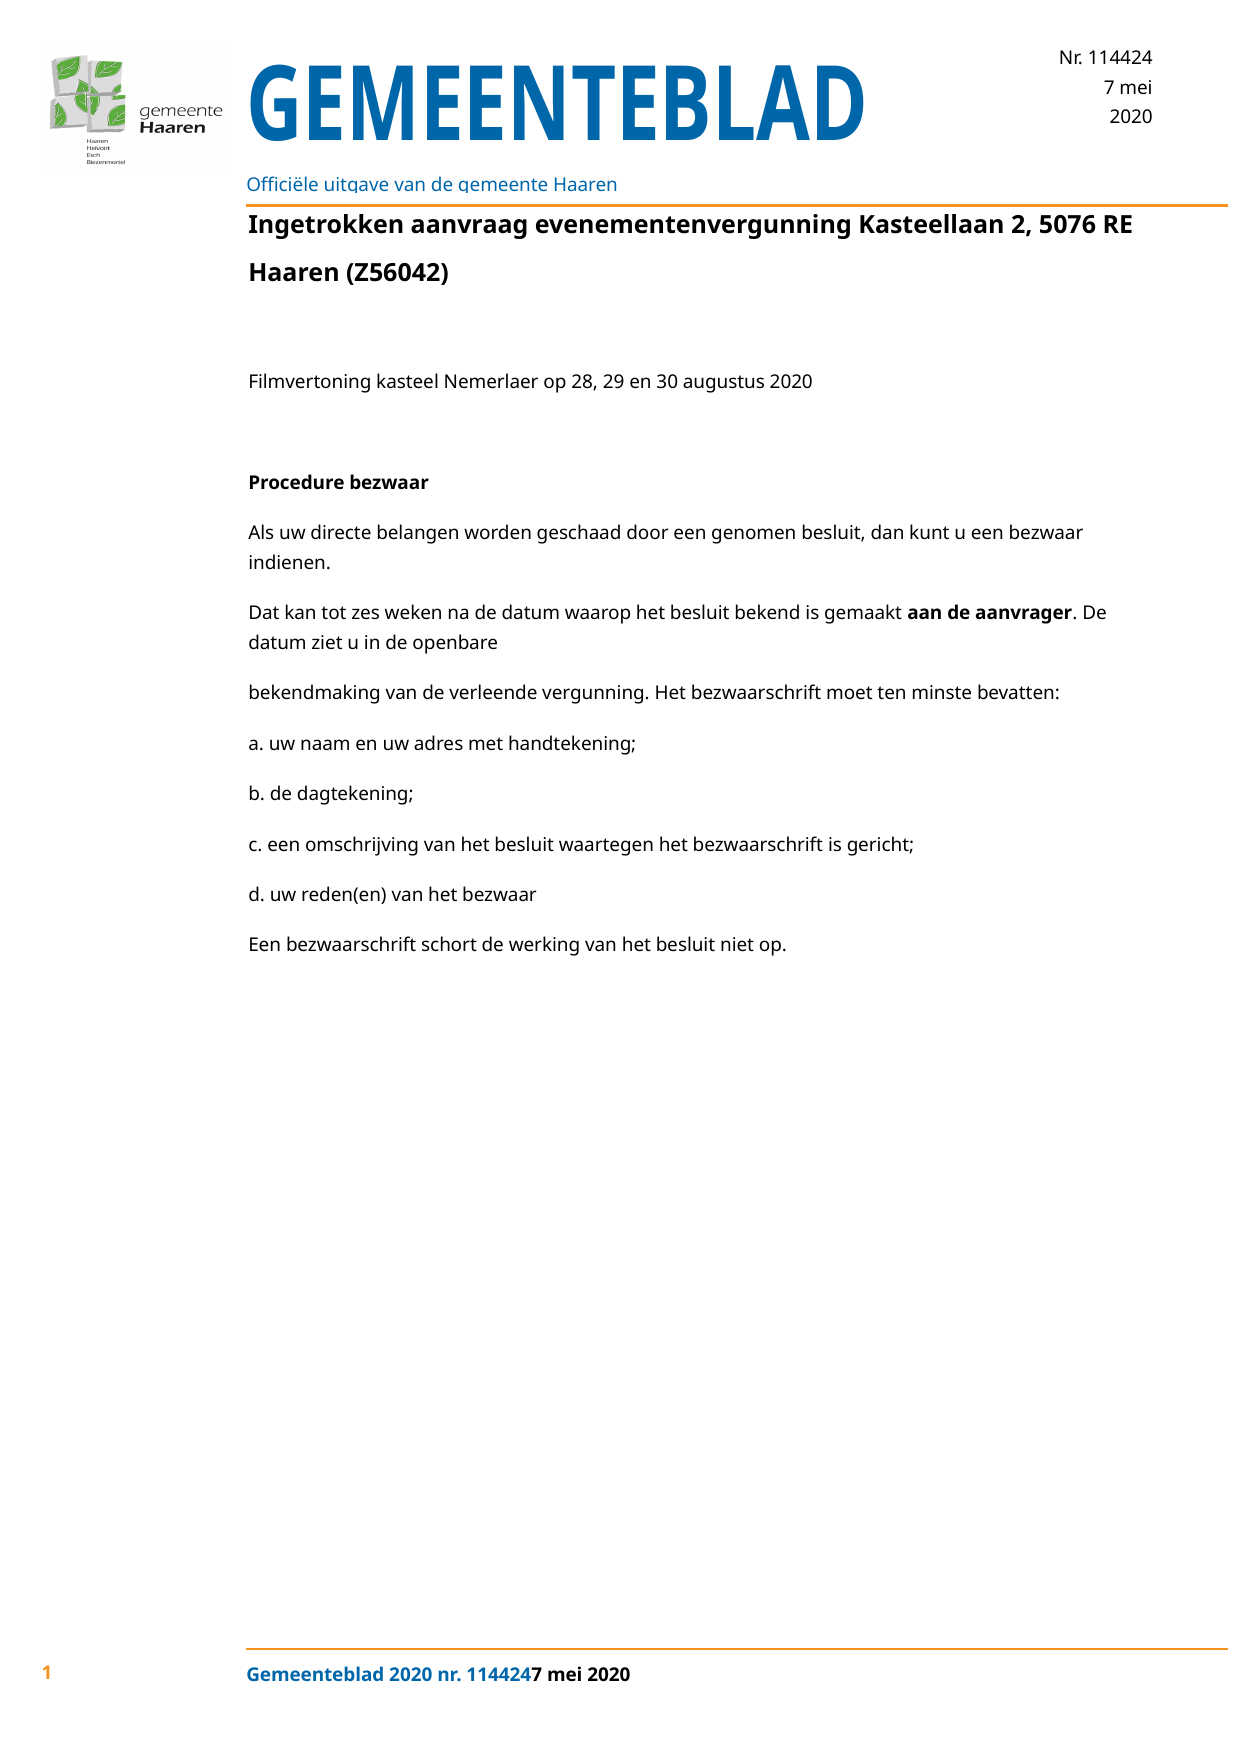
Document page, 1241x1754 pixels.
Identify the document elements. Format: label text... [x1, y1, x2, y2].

text c. een omschrijving van het besluit waartegen het bezwaarschrift is gericht; [248, 831, 1152, 857]
text d. uw reden(en) van het bezwaar [248, 881, 1152, 907]
text b. de dagtekening; [248, 780, 1152, 806]
text Dat kan tot zes weken na de datum waarop het besluit bekend is gemaakt aan de aanvrager. De datum ziet u in de openbare [248, 599, 1152, 655]
text Filmvertoning kasteel Nemerlaer op 28, 29 en 30 augustus 2020 [248, 368, 1152, 394]
text Procedure bezwaar [248, 469, 1152, 495]
text Ingetrokken aanvraag evenementenvergunning Kasteellaan 2, 5076 RE Haaren (Z56042) [248, 207, 1152, 288]
text Als uw directe belangen worden geschaad door een genomen besluit, dan kunt u een bezwaar indienen. [248, 519, 1152, 575]
text a. uw naam en uw adres met handtekening; [248, 730, 1152, 756]
text bekendmaking van de verleende vergunning. Het bezwaarschrift moet ten minste bevatten: [248, 679, 1152, 705]
text Een bezwaarschrift schort de werking van het besluit niet op. [248, 932, 1152, 957]
picture [41, 47, 231, 172]
